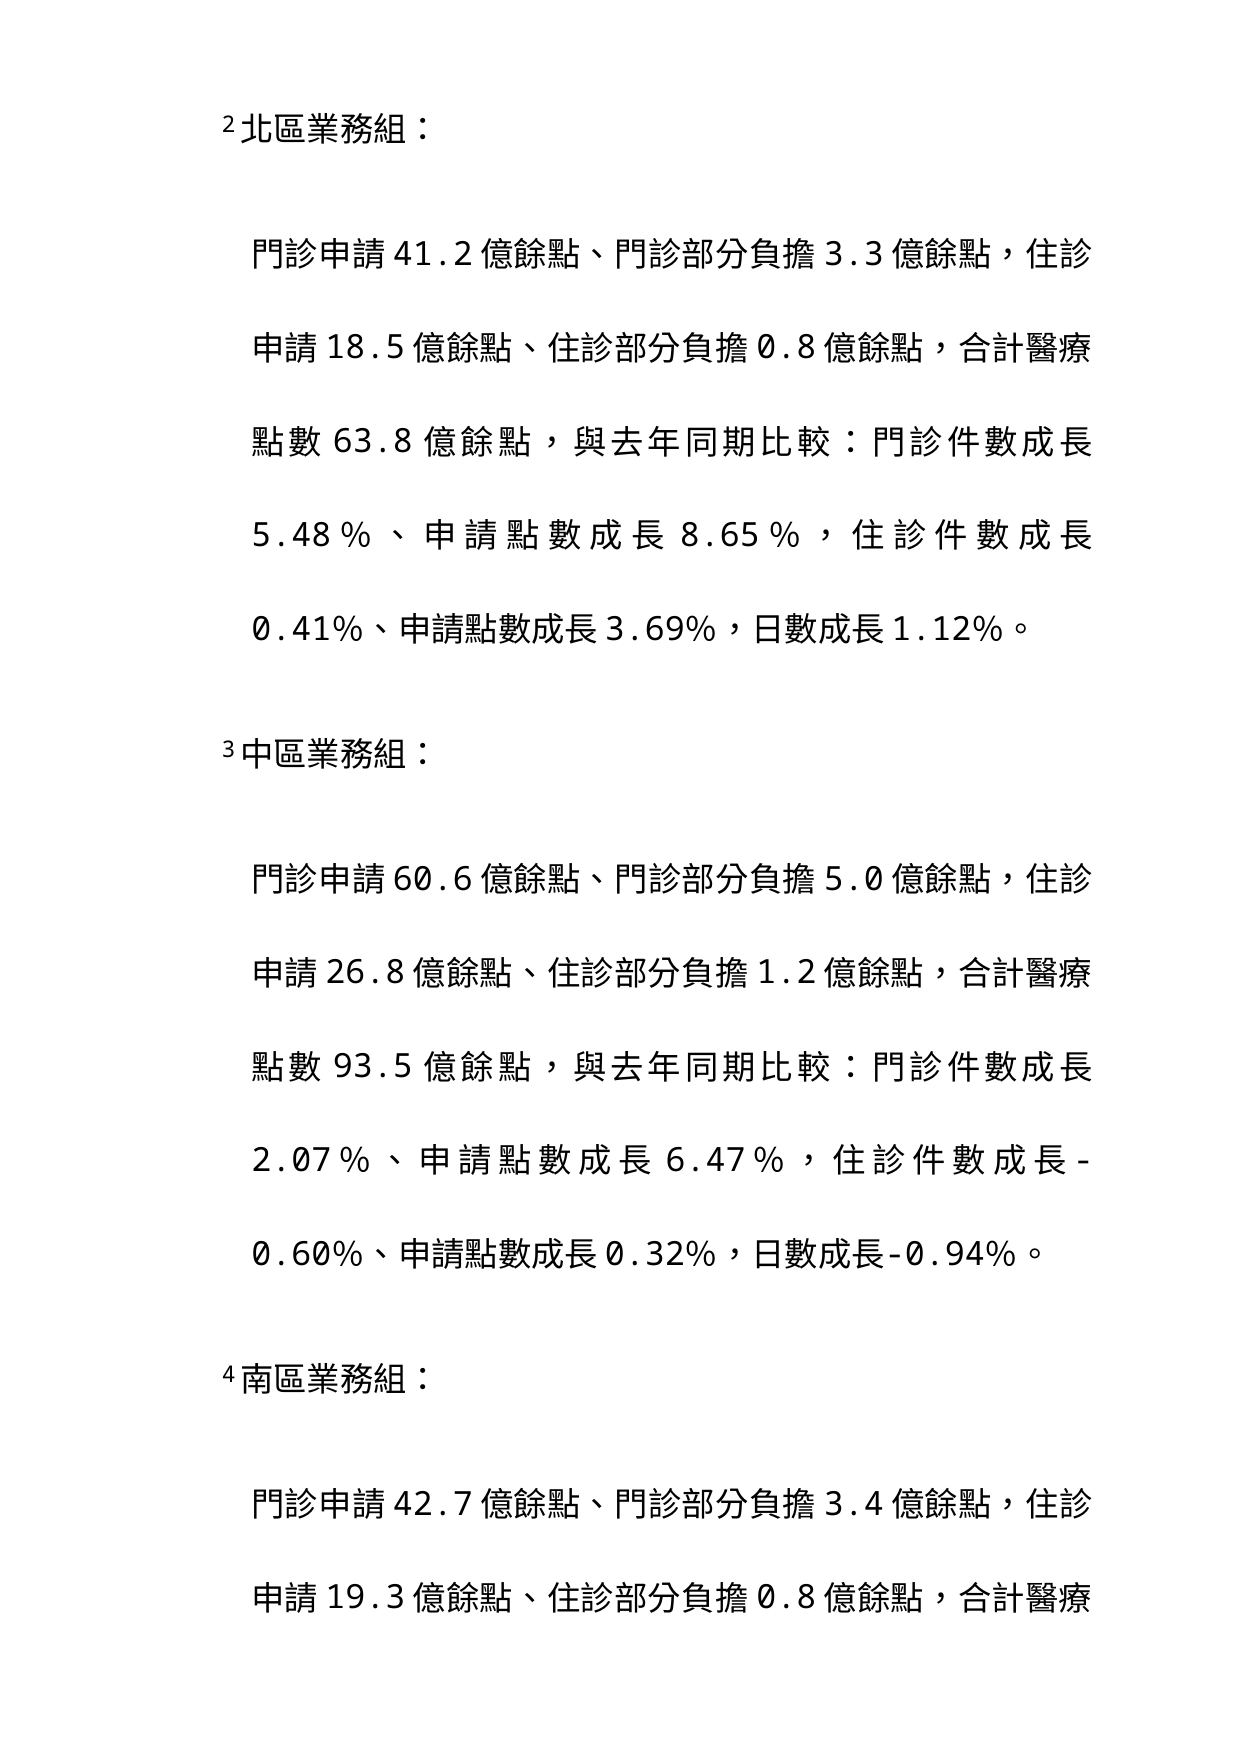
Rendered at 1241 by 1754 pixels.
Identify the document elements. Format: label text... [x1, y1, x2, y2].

text 門診申請42.7億餘點、門診部分負擔3.4億餘點，住診申請19.3億餘點、住診部分負擔0.8億餘點，合計醫療 [251, 1460, 1093, 1617]
text 門診申請60.6億餘點、門診部分負擔5.0億餘點，住診申請26.8億餘點、住診部分負擔1.2億餘點，合計醫療點數93.5億餘點，與去年同期比較：門診件數成長2.07％、申請點數成長6.47％，住診件數成長-0.60％、申請點數成長0.32％，日數成長-0.94％。 [251, 835, 1093, 1273]
text 3中區業務組： [214, 710, 1093, 773]
text 門診申請41.2億餘點、門診部分負擔3.3億餘點，住診申請18.5億餘點、住診部分負擔0.8億餘點，合計醫療點數63.8億餘點，與去年同期比較：門診件數成長5.48％、申請點數成長8.65％，住診件數成長0.41％、申請點數成長3.69％，日數成長1.12％。 [251, 210, 1093, 648]
text 4南區業務組： [222, 1335, 1093, 1398]
text 2北區業務組： [214, 85, 1093, 148]
